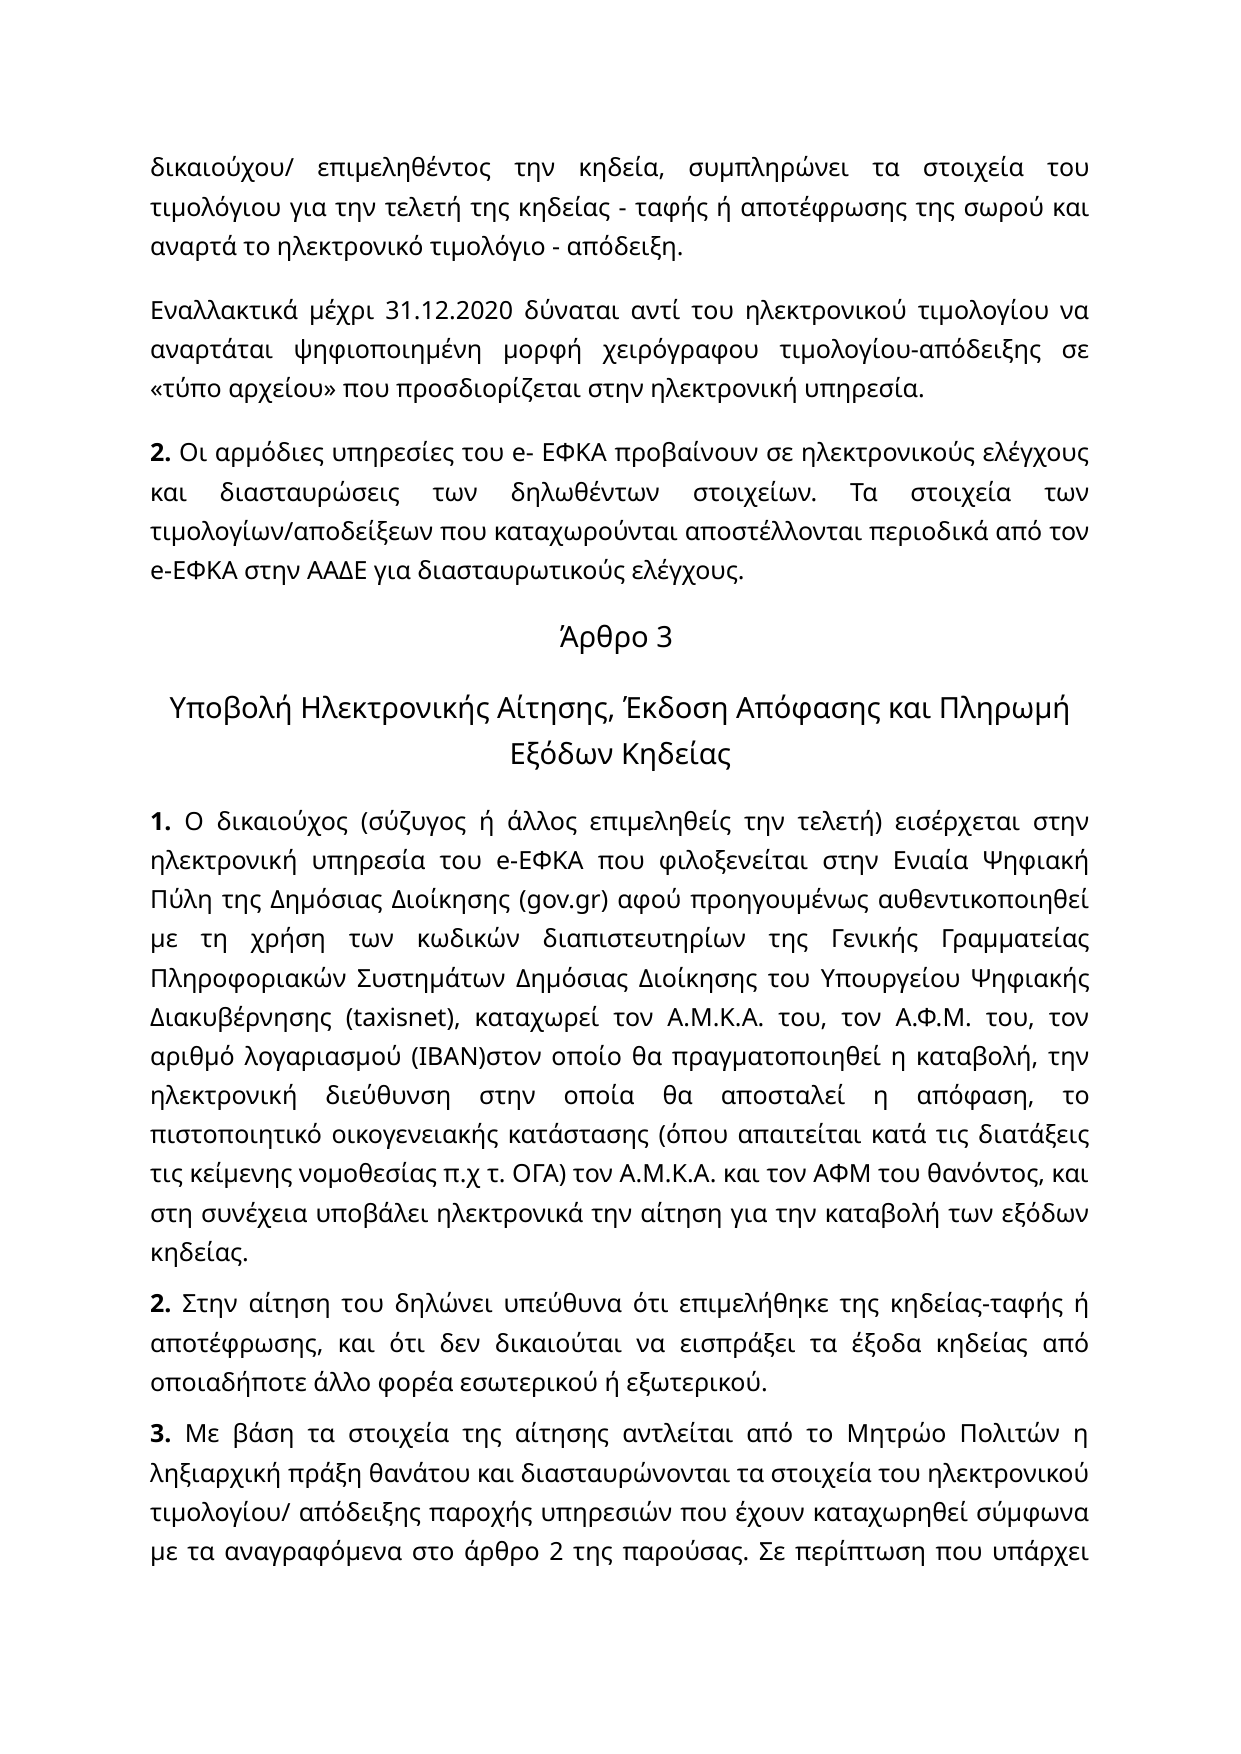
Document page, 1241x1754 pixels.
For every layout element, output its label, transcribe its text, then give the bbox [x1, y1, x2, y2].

subtitle Υποβολή Ηλεκτρονικής Αίτησης, Έκδοση Απόφασης και Πληρωμή Εξόδων Κηδείας [150, 687, 1090, 773]
text δικαιούχου/ επιμεληθέντος την κηδεία, συμπληρώνει τα στοιχεία του τιμολόγιου για την τελετή της κηδείας - ταφής ή αποτέφρωσης της σωρού και αναρτά το ηλεκτρονικό τιμολόγιο - απόδειξη. [150, 150, 1090, 262]
text 1. Ο δικαιούχος (σύζυγος ή άλλος επιμεληθείς την τελετή) εισέρχεται στην ηλεκτρονική υπηρεσία του e-ΕΦΚΑ που φιλοξενείται στην Ενιαία Ψηφιακή Πύλη της Δημόσιας Διοίκησης (gov.gr) αφού προηγουμένως αυθεντικοποιηθεί με τη χρήση των κωδικών διαπιστευτηρίων της Γενικής Γραμματείας Πληροφοριακών Συστημάτων Δημόσιας Διοίκησης του Υπουργείου Ψηφιακής Διακυβέρνησης (taxisnet), καταχωρεί τον Α.Μ.Κ.Α. του, τον Α.Φ.Μ. του, τον αριθμό λογαριασμού (ΙΒΑΝ)στον οποίο θα πραγματοποιηθεί η καταβολή, την ηλεκτρονική διεύθυνση στην οποία θα αποσταλεί η απόφαση, το πιστοποιητικό οικογενειακής κατάστασης (όπου απαιτείται κατά τις διατάξεις τις κείμενης νομοθεσίας π.χ τ. ΟΓΑ) τον Α.Μ.Κ.Α. και τον ΑΦΜ του θανόντος, και στη συνέχεια υποβάλει ηλεκτρονικά την αίτηση για την καταβολή των εξόδων κηδείας. [150, 803, 1090, 1268]
subtitle Άρθρο 3 [150, 617, 1090, 656]
text Εναλλακτικά μέχρι 31.12.2020 δύναται αντί του ηλεκτρονικού τιμολογίου να αναρτάται ψηφιοποιημένη μορφή χειρόγραφου τιμολογίου-απόδειξης σε «τύπο αρχείου» που προσδιορίζεται στην ηλεκτρονική υπηρεσία. [150, 292, 1090, 405]
text 2. Οι αρμόδιες υπηρεσίες του e- ΕΦΚΑ προβαίνουν σε ηλεκτρονικούς ελέγχους και διασταυρώσεις των δηλωθέντων στοιχείων. Τα στοιχεία των τιμολογίων/αποδείξεων που καταχωρούνται αποστέλλονται περιοδικά από τον e-ΕΦΚΑ στην ΑΑΔΕ για διασταυρωτικούς ελέγχους. [150, 435, 1090, 587]
text 2. Στην αίτηση του δηλώνει υπεύθυνα ότι επιμελήθηκε της κηδείας-ταφής ή αποτέφρωσης, και ότι δεν δικαιούται να εισπράξει τα έξοδα κηδείας από οποιαδήποτε άλλο φορέα εσωτερικού ή εξωτερικού. [150, 1286, 1090, 1398]
text 3. Με βάση τα στοιχεία της αίτησης αντλείται από το Μητρώο Πολιτών η ληξιαρχική πράξη θανάτου και διασταυρώνονται τα στοιχεία του ηλεκτρονικού τιμολογίου/ απόδειξης παροχής υπηρεσιών που έχουν καταχωρηθεί σύμφωνα με τα αναγραφόμενα στο άρθρο 2 της παρούσας. Σε περίπτωση που υπάρχει [150, 1416, 1090, 1568]
